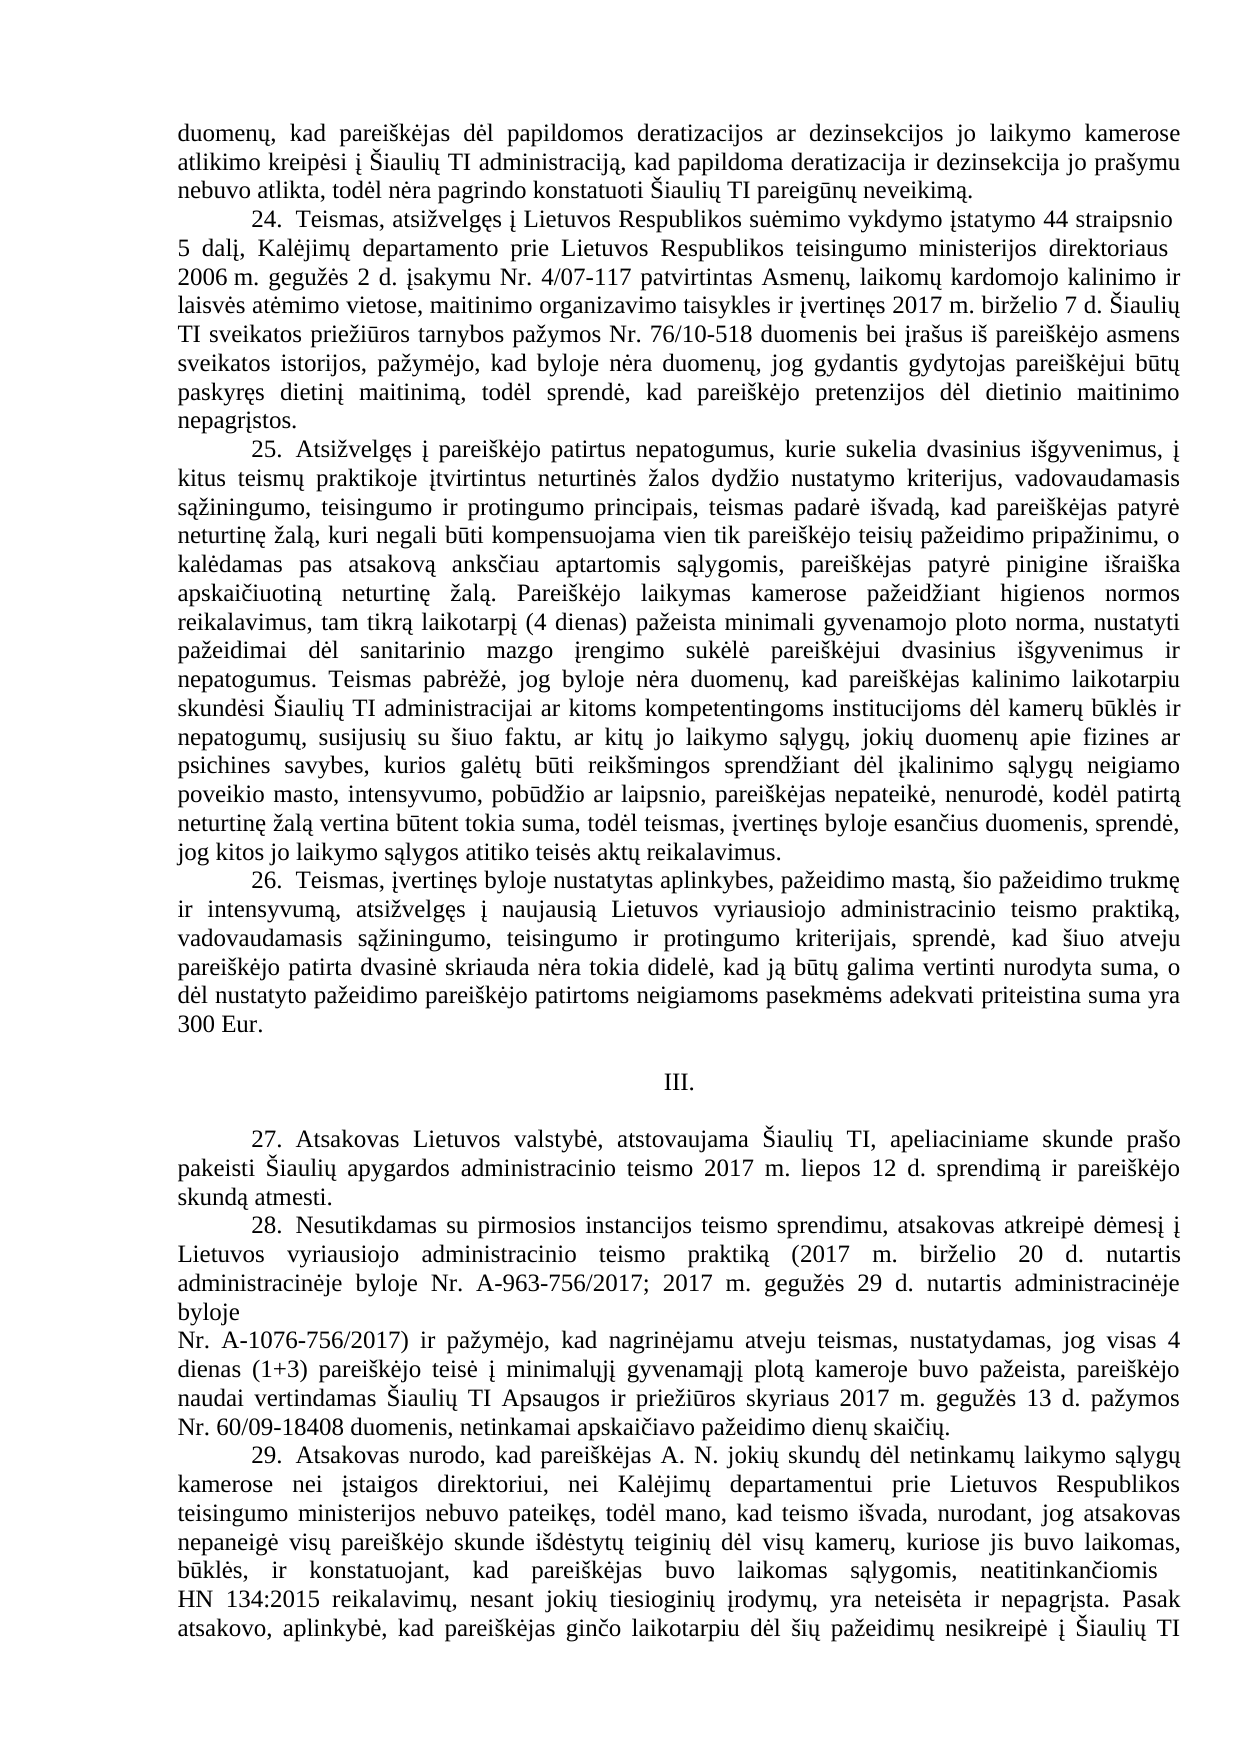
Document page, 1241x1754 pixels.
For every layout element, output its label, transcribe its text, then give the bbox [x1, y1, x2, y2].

text duomenų, kad pareiškėjas dėl papildomos deratizacijos ar dezinsekcijos jo laikymo kamerose atlikimo kreipėsi į Šiaulių TI administraciją, kad papildoma deratizacija ir dezinsekcija jo prašymu nebuvo atlikta, todėl nėra pagrindo konstatuoti Šiaulių TI pareigūnų neveikimą. [177, 118, 1181, 204]
text 29. Atsakovas nurodo, kad pareiškėjas A. N. jokių skundų dėl netinkamų laikymo sąlygų kamerose nei įstaigos direktoriui, nei Kalėjimų departamentui prie Lietuvos Respublikos teisingumo ministerijos nebuvo pateikęs, todėl mano, kad teismo išvada, nurodant, jog atsakovas nepaneigė visų pareiškėjo skunde išdėstytų teiginių dėl visų kamerų, kuriose jis buvo laikomas, būklės, ir konstatuojant, kad pareiškėjas buvo laikomas sąlygomis, neatitinkančiomis HN 134:2015 reikalavimų, nesant jokių tiesioginių įrodymų, yra neteisėta ir nepagrįsta. Pasak atsakovo, aplinkybė, kad pareiškėjas ginčo laikotarpiu dėl šių pažeidimų nesikreipė į Šiaulių TI [177, 1441, 1181, 1642]
text 28. Nesutikdamas su pirmosios instancijos teismo sprendimu, atsakovas atkreipė dėmesį į Lietuvos vyriausiojo administracinio teismo praktiką (2017 m. birželio 20 d. nutartis administracinėje byloje Nr. A-963-756/2017; 2017 m. gegužės 29 d. nutartis administracinėje byloje Nr. A-1076-756/2017) ir pažymėjo, kad nagrinėjamu atveju teismas, nustatydamas, jog visas 4 dienas (1+3) pareiškėjo teisė į minimalųjį gyvenamąjį plotą kameroje buvo pažeista, pareiškėjo naudai vertindamas Šiaulių TI Apsaugos ir priežiūros skyriaus 2017 m. gegužės 13 d. pažymos Nr. 60/09-18408 duomenis, netinkamai apskaičiavo pažeidimo dienų skaičių. [177, 1211, 1181, 1441]
text III. [177, 1067, 1181, 1096]
text 25. Atsižvelgęs į pareiškėjo patirtus nepatogumus, kurie sukelia dvasinius išgyvenimus, į kitus teismų praktikoje įtvirtintus neturtinės žalos dydžio nustatymo kriterijus, vadovaudamasis sąžiningumo, teisingumo ir protingumo principais, teismas padarė išvadą, kad pareiškėjas patyrė neturtinę žalą, kuri negali būti kompensuojama vien tik pareiškėjo teisių pažeidimo pripažinimu, o kalėdamas pas atsakovą anksčiau aptartomis sąlygomis, pareiškėjas patyrė pinigine išraiška apskaičiuotiną neturtinę žalą. Pareiškėjo laikymas kamerose pažeidžiant higienos normos reikalavimus, tam tikrą laikotarpį (4 dienas) pažeista minimali gyvenamojo ploto norma, nustatyti pažeidimai dėl sanitarinio mazgo įrengimo sukėlė pareiškėjui dvasinius išgyvenimus ir nepatogumus. Teismas pabrėžė, jog byloje nėra duomenų, kad pareiškėjas kalinimo laikotarpiu skundėsi Šiaulių TI administracijai ar kitoms kompetentingoms institucijoms dėl kamerų būklės ir nepatogumų, susijusių su šiuo faktu, ar kitų jo laikymo sąlygų, jokių duomenų apie fizines ar psichines savybes, kurios galėtų būti reikšmingos sprendžiant dėl įkalinimo sąlygų neigiamo poveikio masto, intensyvumo, pobūdžio ar laipsnio, pareiškėjas nepateikė, nenurodė, kodėl patirtą neturtinę žalą vertina būtent tokia suma, todėl teismas, įvertinęs byloje esančius duomenis, sprendė, jog kitos jo laikymo sąlygos atitiko teisės aktų reikalavimus. [177, 434, 1181, 866]
text 24. Teismas, atsižvelgęs į Lietuvos Respublikos suėmimo vykdymo įstatymo 44 straipsnio 5 dalį, Kalėjimų departamento prie Lietuvos Respublikos teisingumo ministerijos direktoriaus 2006 m. gegužės 2 d. įsakymu Nr. 4/07-117 patvirtintas Asmenų, laikomų kardomojo kalinimo ir laisvės atėmimo vietose, maitinimo organizavimo taisykles ir įvertinęs 2017 m. birželio 7 d. Šiaulių TI sveikatos priežiūros tarnybos pažymos Nr. 76/10-518 duomenis bei įrašus iš pareiškėjo asmens sveikatos istorijos, pažymėjo, kad byloje nėra duomenų, jog gydantis gydytojas pareiškėjui būtų paskyręs dietinį maitinimą, todėl sprendė, kad pareiškėjo pretenzijos dėl dietinio maitinimo nepagrįstos. [177, 204, 1181, 434]
text 27. Atsakovas Lietuvos valstybė, atstovaujama Šiaulių TI, apeliaciniame skunde prašo pakeisti Šiaulių apygardos administracinio teismo 2017 m. liepos 12 d. sprendimą ir pareiškėjo skundą atmesti. [177, 1124, 1181, 1211]
text 26. Teismas, įvertinęs byloje nustatytas aplinkybes, pažeidimo mastą, šio pažeidimo trukmę ir intensyvumą, atsižvelgęs į naujausią Lietuvos vyriausiojo administracinio teismo praktiką, vadovaudamasis sąžiningumo, teisingumo ir protingumo kriterijais, sprendė, kad šiuo atveju pareiškėjo patirta dvasinė skriauda nėra tokia didelė, kad ją būtų galima vertinti nurodyta suma, o dėl nustatyto pažeidimo pareiškėjo patirtoms neigiamoms pasekmėms adekvati priteistina suma yra 300 Eur. [177, 866, 1181, 1038]
